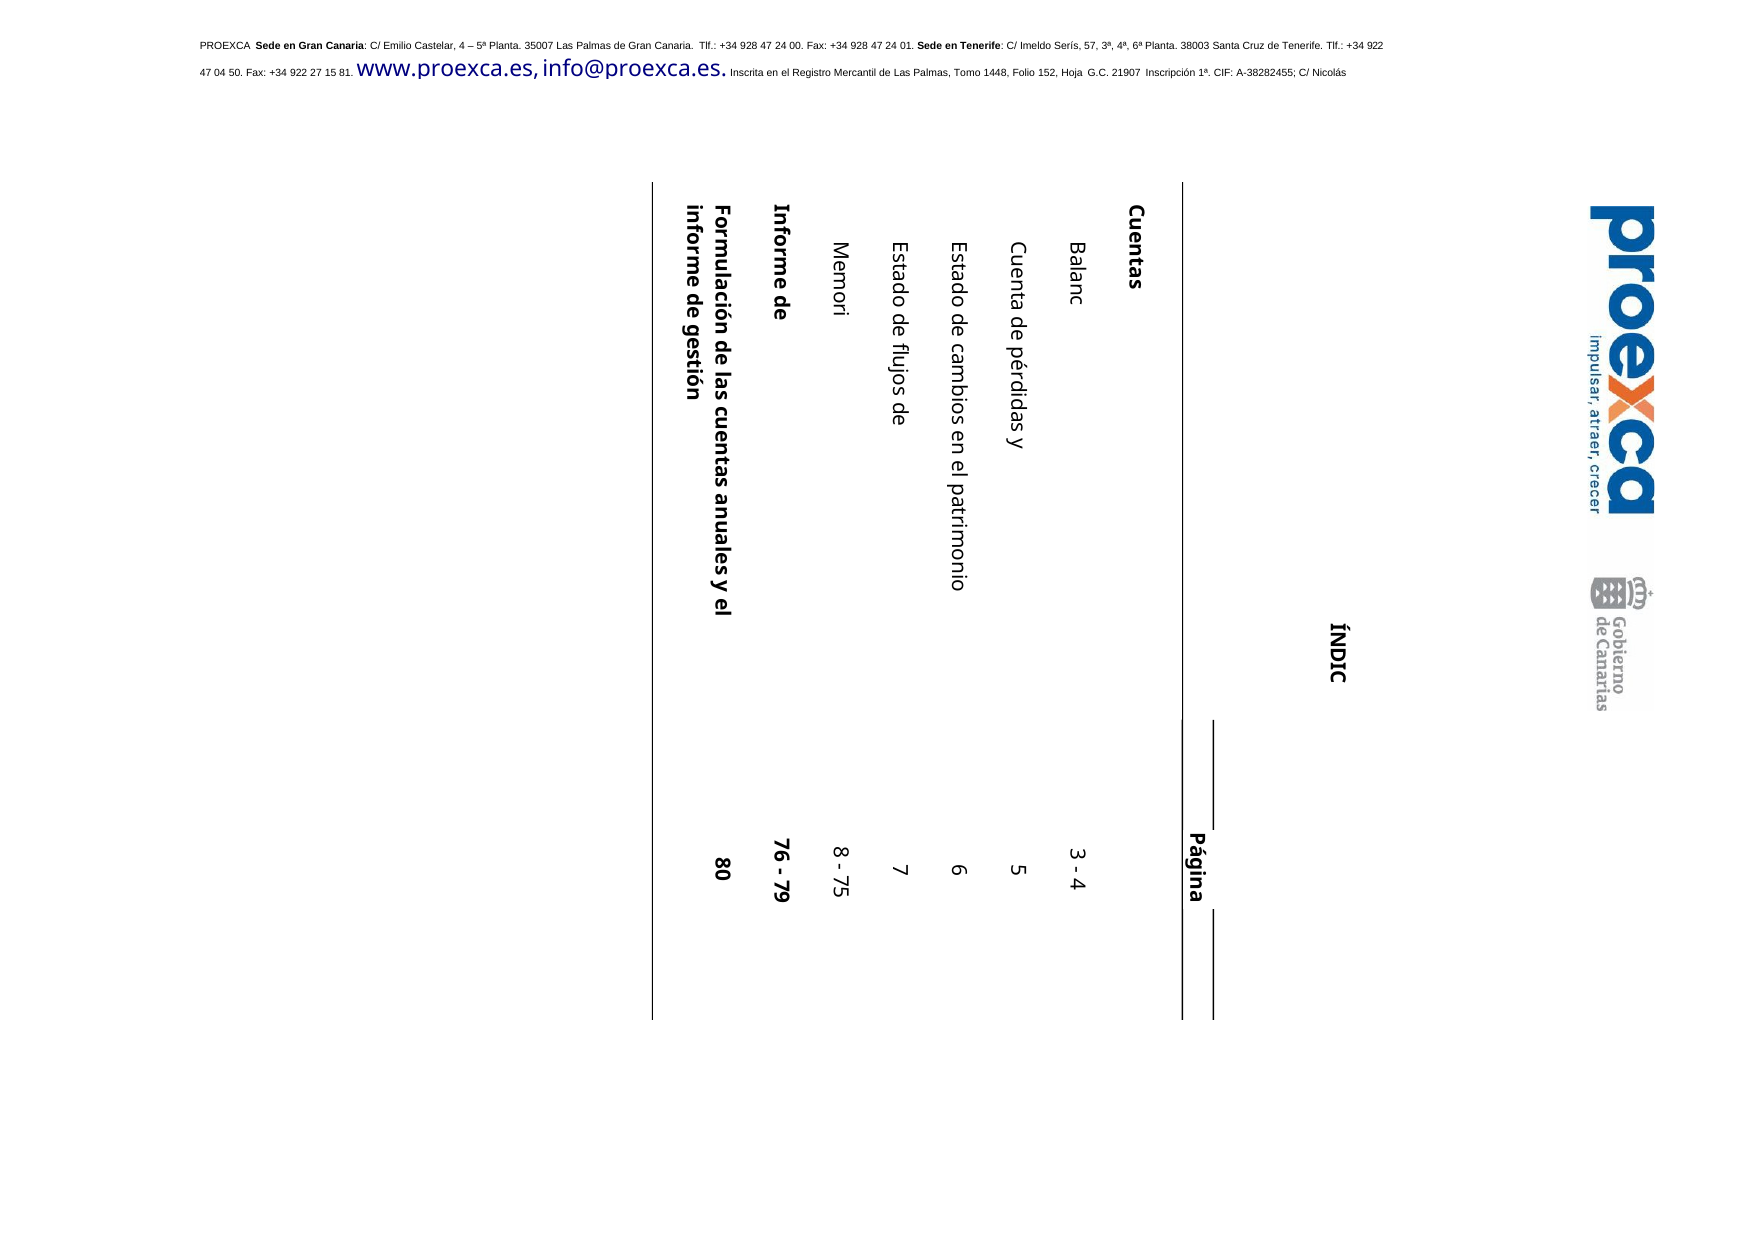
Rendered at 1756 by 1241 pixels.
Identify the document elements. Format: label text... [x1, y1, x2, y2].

text 7 [887, 864, 915, 877]
text Estado de cambios en el patrimonio neto [944, 241, 974, 620]
text Páginas [1183, 832, 1213, 909]
text Memoria [826, 241, 856, 326]
text 76 - 79 [768, 839, 797, 909]
text Estado de flujos de efectivo [886, 241, 915, 495]
text ÍNDICE [1323, 623, 1353, 694]
text Balance [1063, 241, 1093, 314]
text 5 [1005, 864, 1034, 877]
text Informe de gestión [767, 204, 797, 393]
text 3 - 4 [1064, 849, 1093, 893]
text 6 [946, 864, 974, 877]
text Formulación de las cuentas anuales y el informe de gestión [681, 204, 738, 702]
text 80 [709, 858, 738, 884]
text Cuenta de pérdidas y ganancias [1004, 241, 1034, 535]
text Cuentas anuales [1122, 204, 1152, 364]
text 8 - 75 [828, 846, 856, 901]
